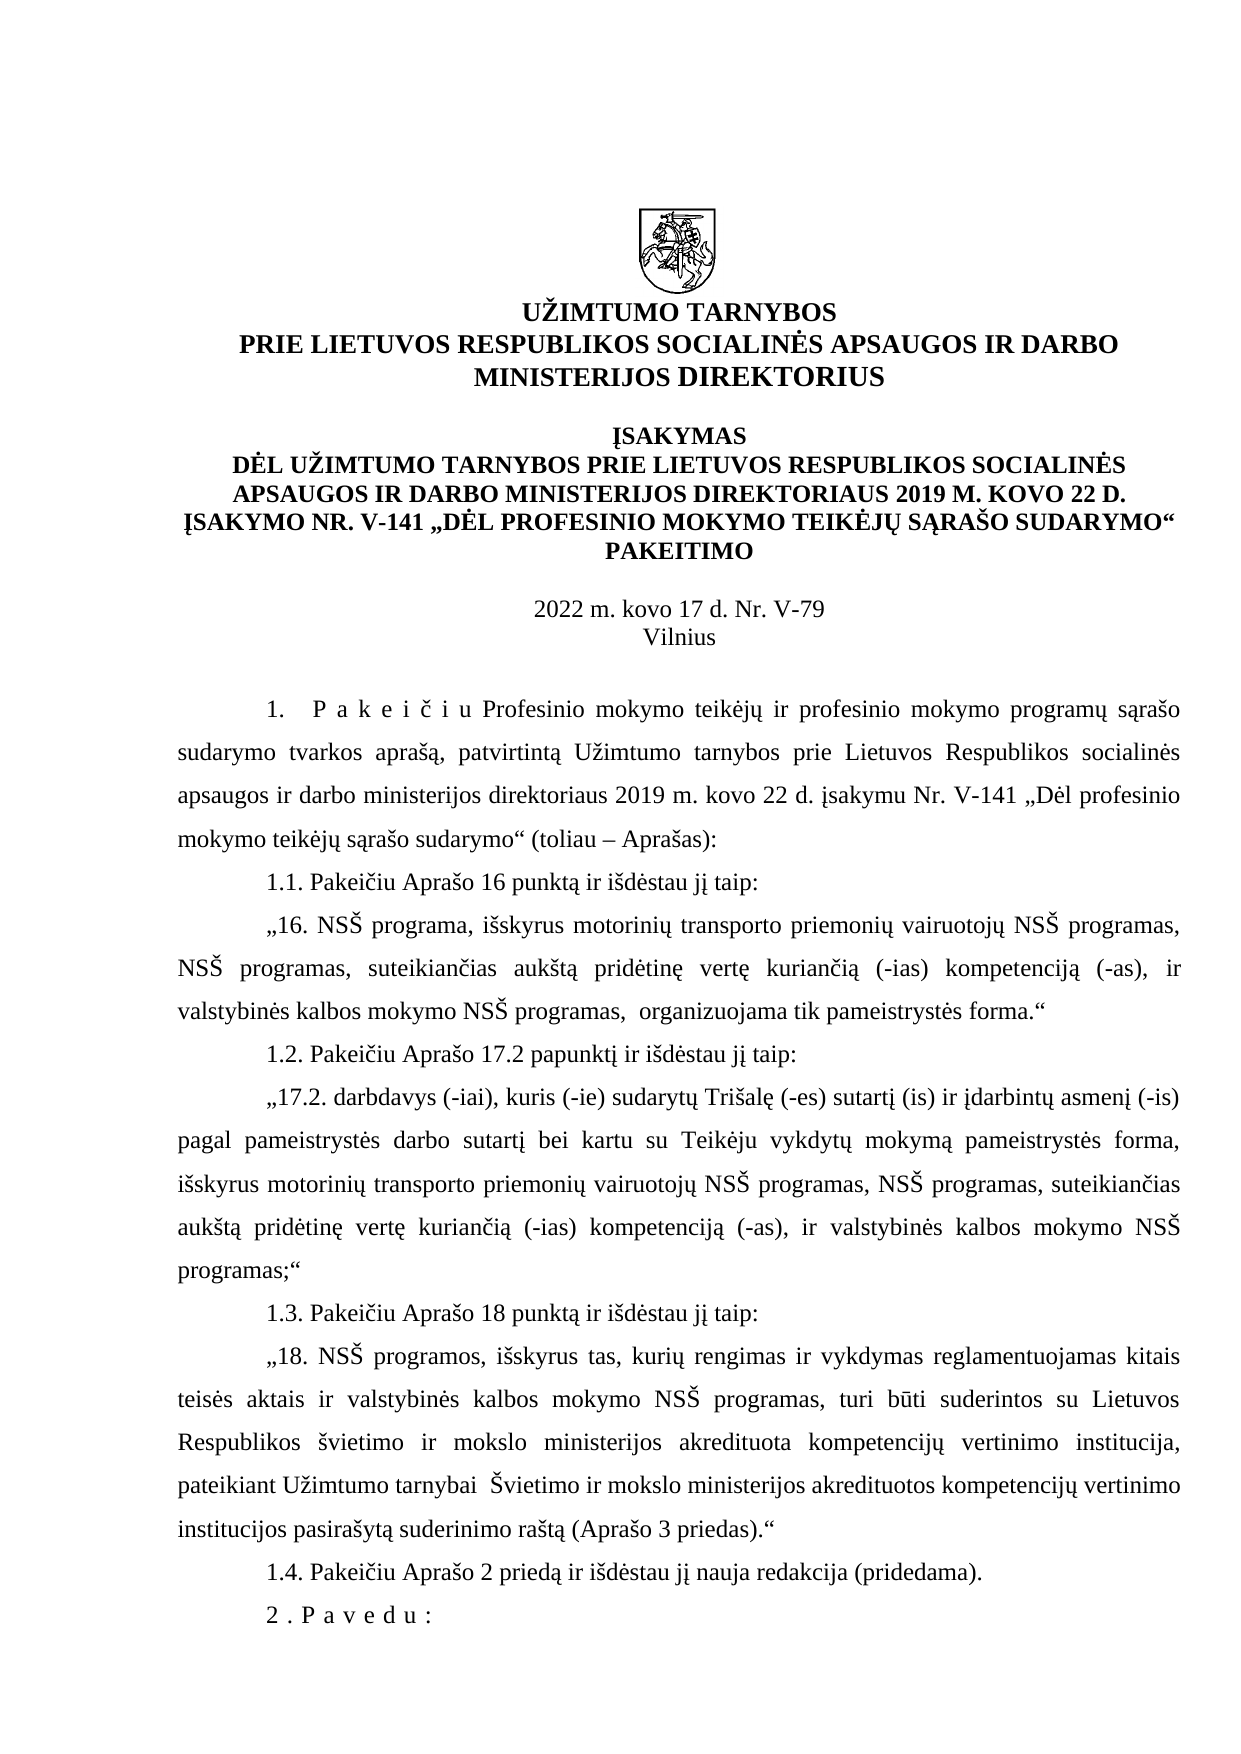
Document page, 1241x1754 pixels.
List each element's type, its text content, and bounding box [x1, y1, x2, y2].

text 1. P a k e i č i u Profesinio mokymo teikėjų ir profesinio mokymo programų sąrašo sudarymo tvarkos aprašą, patvirtintą Užimtumo tarnybos prie Lietuvos Respublikos socialinės apsaugos ir darbo ministerijos direktoriaus 2019 m. kovo 22 d. įsakymu Nr. V-141 „Dėl profesinio mokymo teikėjų sąrašo sudarymo“ (toliau – Aprašas): [177, 694, 1181, 852]
text 1.1. Pakeičiu Aprašo 16 punktą ir išdėstau jį taip: [177, 867, 1181, 896]
text 2022 m. kovo 17 d. Nr. V-79 [177, 594, 1181, 622]
text 2.Pavedu: [266, 1600, 1181, 1629]
text „18. NSŠ programos, išskyrus tas, kurių rengimas ir vykdymas reglamentuojamas kitais teisės aktais ir valstybinės kalbos mokymo NSŠ programas, turi būti suderintos su Lietuvos Respublikos švietimo ir mokslo ministerijos akredituota kompetencijų vertinimo institucija, pateikiant Užimtumo tarnybai Švietimo ir mokslo ministerijos akredituotos kompetencijų vertinimo institucijos pasirašytą suderinimo raštą (Aprašo 3 priedas).“ [177, 1341, 1181, 1542]
text 1.4. Pakeičiu Aprašo 2 priedą ir išdėstau jį nauja redakcija (pridedama). [177, 1557, 1181, 1586]
text „16. NSŠ programa, išskyrus motorinių transporto priemonių vairuotojų NSŠ programas, NSŠ programas, suteikiančias aukštą pridėtinę vertę kuriančią (-ias) kompetenciją (-as), ir valstybinės kalbos mokymo NSŠ programas, organizuojama tik pameistrystės forma.“ [177, 910, 1181, 1025]
text 1.2. Pakeičiu Aprašo 17.2 papunktį ir išdėstau jį taip: [177, 1039, 1181, 1068]
text „17.2. darbdavys (-iai), kuris (-ie) sudarytų Trišalę (-es) sutartį (is) ir įdarbintų asmenį (-is) pagal pameistrystės darbo sutartį bei kartu su Teikėju vykdytų mokymą pameistrystės forma, išskyrus motorinių transporto priemonių vairuotojų NSŠ programas, NSŠ programas, suteikiančias aukštą pridėtinę vertę kuriančią (-ias) kompetenciją (-as), ir valstybinės kalbos mokymo NSŠ programas;“ [177, 1082, 1181, 1284]
text prie LIETUVOS RESPUBLIKOS socialinės apsaugos ir darbo ministerijos DIREKTORIUS [177, 328, 1181, 392]
subtitle DĖL UŽIMTUMO TARNYBOS PRIE LIETUVOS RESPUBLIKOS SOCIALINĖS APSAUGOS IR DARBO MINISTERIJOS DIREKTORIAUS 2019 M. KOVO 22 D. ĮSAKYMO NR. V-141 „dėl PROFESINIO MOKYMO TEIKĖJŲ SĄRAŠO SUDARYMO“ PAKEITIMO [177, 450, 1181, 565]
text 1.3. Pakeičiu Aprašo 18 punktą ir išdėstau jį taip: [177, 1298, 1181, 1327]
subtitle Vilnius [177, 622, 1181, 651]
subtitle ĮSAKYMAS [177, 421, 1181, 450]
text UŽIMTUMO TARNYBOS [177, 297, 1181, 328]
